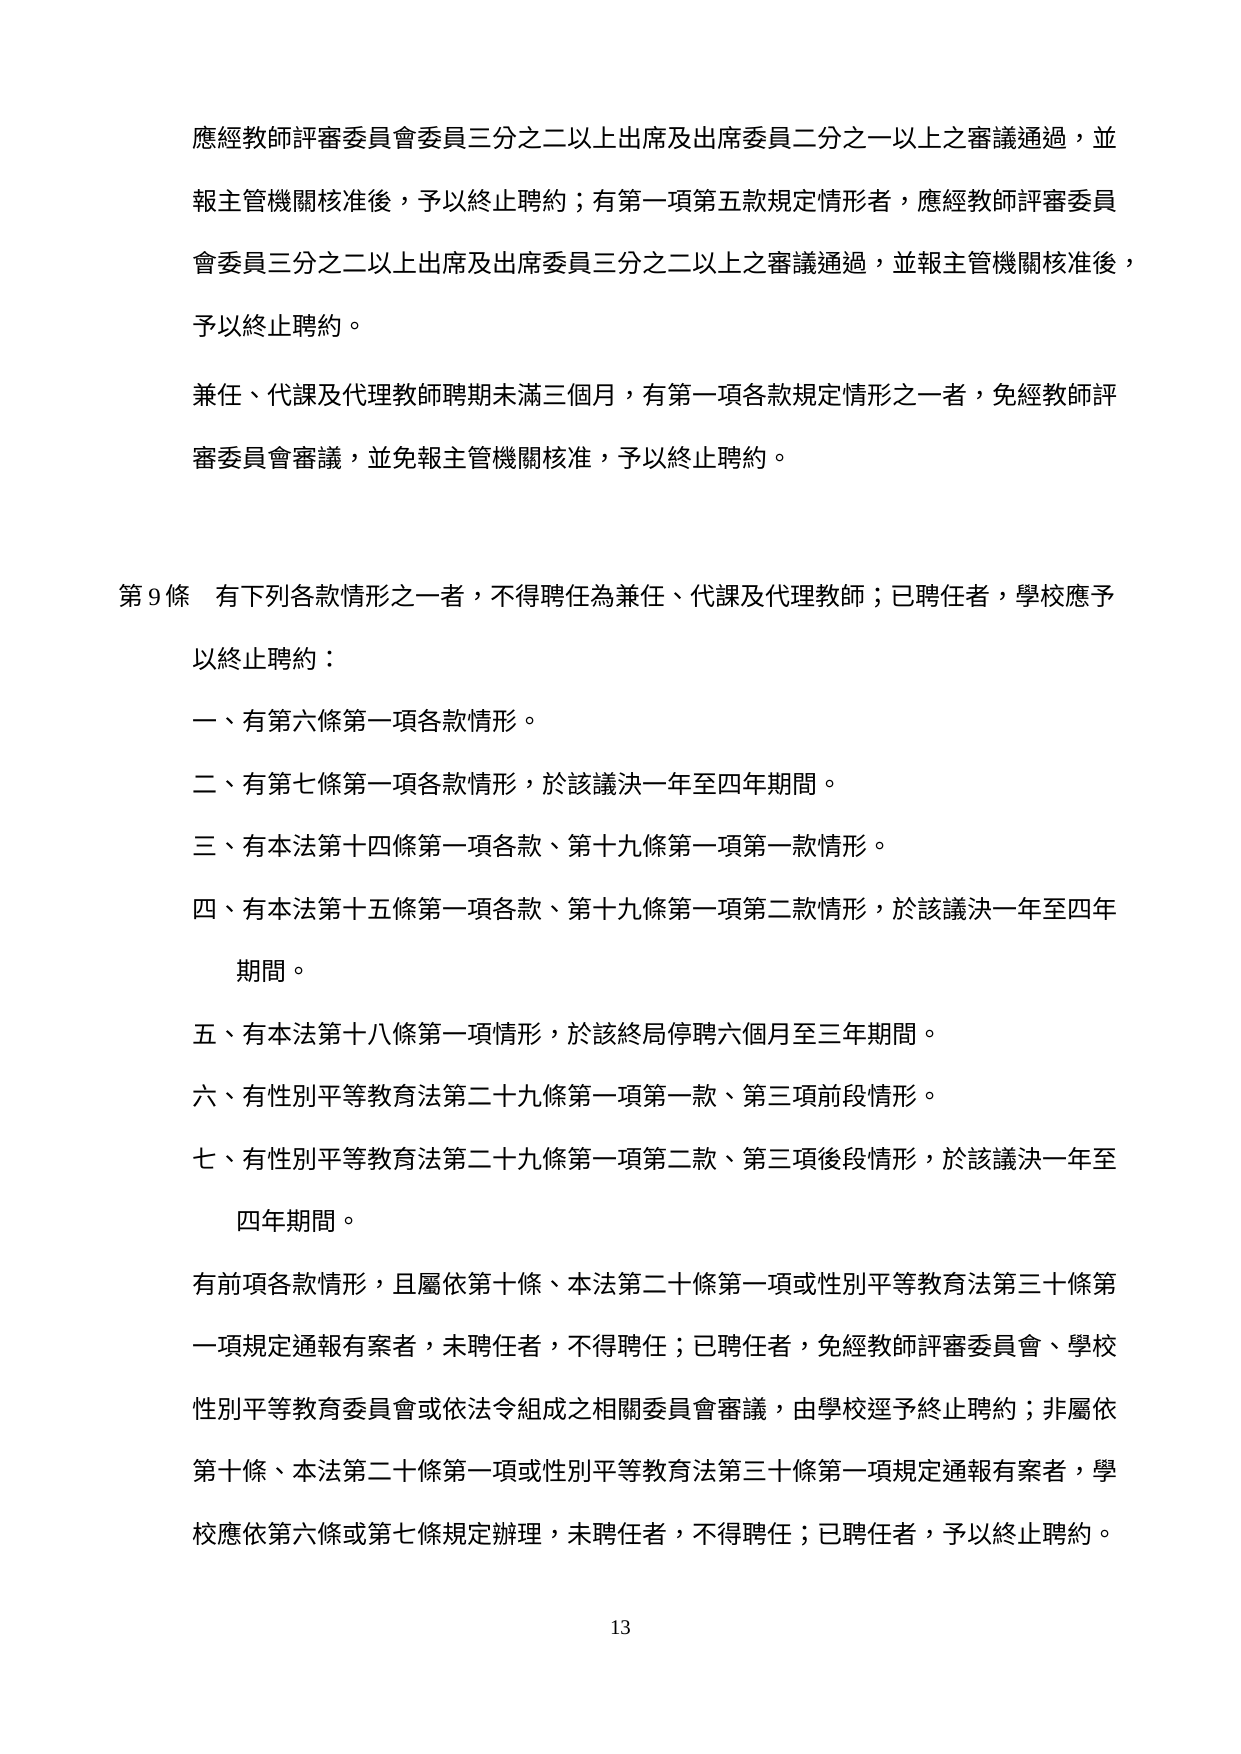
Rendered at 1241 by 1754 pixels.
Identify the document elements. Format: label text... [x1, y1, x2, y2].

text 三、有本法第十四條第一項各款、第十九條第一項第一款情形。 [192, 803, 1122, 866]
text 兼任、代課及代理教師聘期未滿三個月，有第一項各款規定情形之一者，免經教師評審委員會審議，並免報主管機關核准，予以終止聘約。 [192, 352, 1122, 477]
text 六、有性別平等教育法第二十九條第一項第一款、第三項前段情形。 [192, 1053, 1122, 1116]
text 有前項各款情形，且屬依第十條、本法第二十條第一項或性別平等教育法第三十條第一項規定通報有案者，未聘任者，不得聘任；已聘任者，免經教師評審委員會、學校性別平等教育委員會或依法令組成之相關委員會審議，由學校逕予終止聘約；非屬依第十條、本法第二十條第一項或性別平等教育法第三十條第一項規定通報有案者，學校應依第六條或第七條規定辦理，未聘任者，不得聘任；已聘任者，予以終止聘約。 [192, 1241, 1122, 1553]
text 七、有性別平等教育法第二十九條第一項第二款、第三項後段情形，於該議決一年至四年期間。 [192, 1116, 1122, 1241]
text 一、有第六條第一項各款情形。 [192, 678, 1122, 741]
text 第9條 有下列各款情形之一者，不得聘任為兼任、代課及代理教師；已聘任者，學校應予以終止聘約： [118, 553, 1122, 678]
text 兼任、代課及代理教師聘期在三個月以上，有第一項第三款或第四款規定情形之一者，應經教師評審委員會委員三分之二以上出席及出席委員二分之一以上之審議通過，並報主管機關核准後，予以終止聘約；有第一項第五款規定情形者，應經教師評審委員會委員三分之二以上出席及出席委員三分之二以上之審議通過，並報主管機關核准後，予以終止聘約。 [192, 95, 1122, 345]
text 四、有本法第十五條第一項各款、第十九條第一項第二款情形，於該議決一年至四年期間。 [192, 866, 1122, 991]
text 二、有第七條第一項各款情形，於該議決一年至四年期間。 [192, 741, 1122, 803]
text 五、有本法第十八條第一項情形，於該終局停聘六個月至三年期間。 [192, 991, 1122, 1053]
